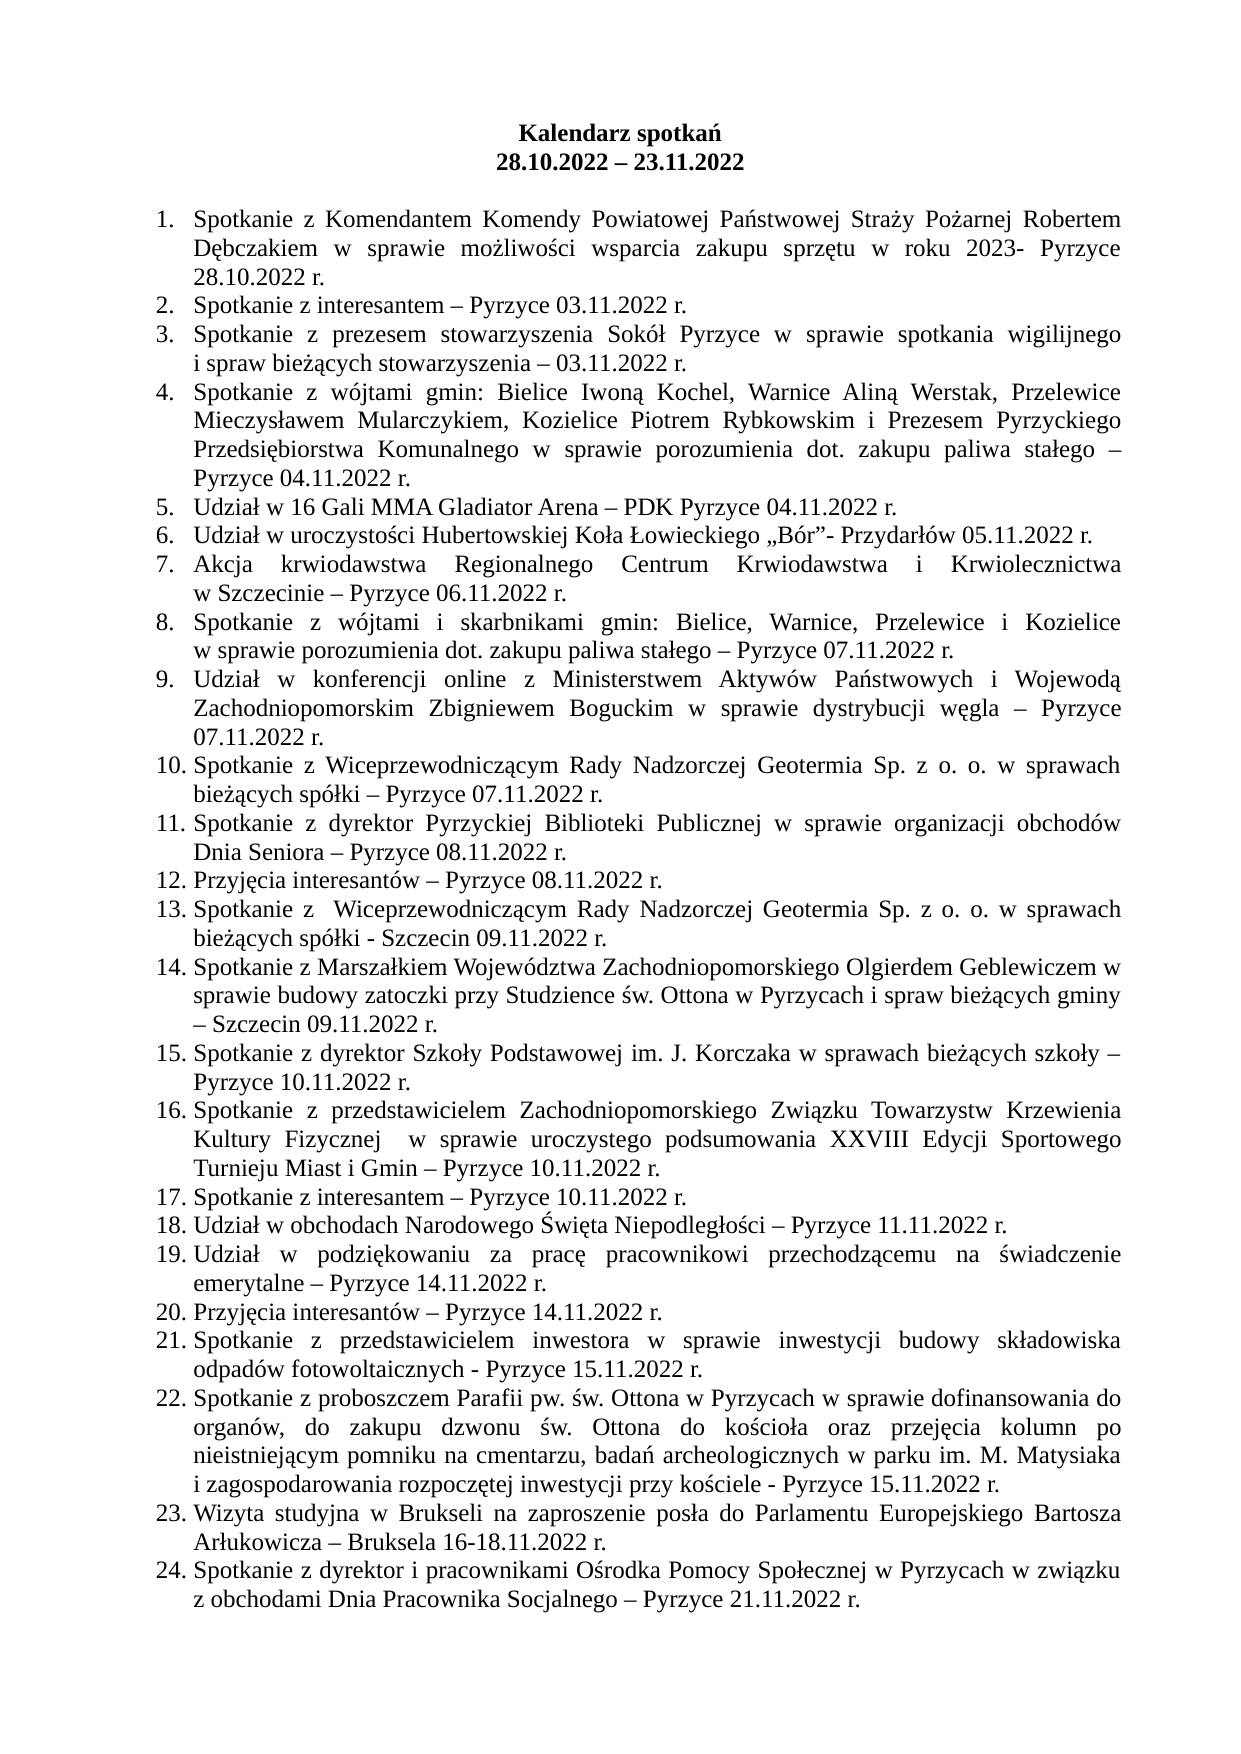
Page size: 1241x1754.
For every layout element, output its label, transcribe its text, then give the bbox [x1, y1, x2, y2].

list Udział w uroczystości Hubertowskiej Koła Łowieckiego „Bór”- Przydarłów 05.11.2022 r. [156, 521, 1122, 549]
list Spotkanie z wójtami gmin: Bielice Iwoną Kochel, Warnice Aliną Werstak, Przelewice Mieczysławem Mularczykiem, Kozielice Piotrem Rybkowskim i Prezesem Pyrzyckiego Przedsiębiorstwa Komunalnego w sprawie porozumienia dot. zakupu paliwa stałego – Pyrzyce 04.11.2022 r. [156, 377, 1122, 492]
list Udział w obchodach Narodowego Święta Niepodległości – Pyrzyce 11.11.2022 r. [156, 1211, 1122, 1239]
list Spotkanie z Wiceprzewodniczącym Rady Nadzorczej Geotermia Sp. z o. o. w sprawach bieżących spółki - Szczecin 09.11.2022 r. [156, 894, 1122, 952]
list Udział w konferencji online z Ministerstwem Aktywów Państwowych i Wojewodą Zachodniopomorskim Zbigniewem Boguckim w sprawie dystrybucji węgla – Pyrzyce 07.11.2022 r. [156, 664, 1122, 751]
list Spotkanie z dyrektor Pyrzyckiej Biblioteki Publicznej w sprawie organizacji obchodów Dnia Seniora – Pyrzyce 08.11.2022 r. [156, 808, 1122, 866]
list Przyjęcia interesantów – Pyrzyce 08.11.2022 r. [156, 866, 1122, 894]
list Spotkanie z prezesem stowarzyszenia Sokół Pyrzyce w sprawie spotkania wigilijnego i spraw bieżących stowarzyszenia – 03.11.2022 r. [156, 319, 1122, 377]
list Spotkanie z dyrektor i pracownikami Ośrodka Pomocy Społecznej w Pyrzycach w związku z obchodami Dnia Pracownika Socjalnego – Pyrzyce 21.11.2022 r. [156, 1556, 1122, 1613]
list Spotkanie z Wiceprzewodniczącym Rady Nadzorczej Geotermia Sp. z o. o. w sprawach bieżących spółki – Pyrzyce 07.11.2022 r. [156, 751, 1122, 808]
list Udział w 16 Gali MMA Gladiator Arena – PDK Pyrzyce 04.11.2022 r. [156, 492, 1122, 521]
list Udział w podziękowaniu za pracę pracownikowi przechodzącemu na świadczenie emerytalne – Pyrzyce 14.11.2022 r. [156, 1239, 1122, 1297]
list Spotkanie z przedstawicielem inwestora w sprawie inwestycji budowy składowiska odpadów fotowoltaicznych - Pyrzyce 15.11.2022 r. [156, 1326, 1122, 1383]
list Spotkanie z dyrektor Szkoły Podstawowej im. J. Korczaka w sprawach bieżących szkoły – Pyrzyce 10.11.2022 r. [156, 1038, 1122, 1096]
list Spotkanie z interesantem – Pyrzyce 10.11.2022 r. [156, 1182, 1122, 1211]
list Spotkanie z Komendantem Komendy Powiatowej Państwowej Straży Pożarnej Robertem Dębczakiem w sprawie możliwości wsparcia zakupu sprzętu w roku 2023- Pyrzyce 28.10.2022 r. [156, 204, 1122, 291]
text 28.10.2022 – 23.11.2022 [118, 147, 1122, 176]
text Kalendarz spotkań [118, 118, 1122, 147]
list Spotkanie z Marszałkiem Województwa Zachodniopomorskiego Olgierdem Geblewiczem w sprawie budowy zatoczki przy Studzience św. Ottona w Pyrzycach i spraw bieżących gminy – Szczecin 09.11.2022 r. [156, 952, 1122, 1038]
list Akcja krwiodawstwa Regionalnego Centrum Krwiodawstwa i Krwiolecznictwa w Szczecinie – Pyrzyce 06.11.2022 r. [156, 549, 1122, 607]
list Spotkanie z wójtami i skarbnikami gmin: Bielice, Warnice, Przelewice i Kozielice w sprawie porozumienia dot. zakupu paliwa stałego – Pyrzyce 07.11.2022 r. [156, 607, 1122, 664]
list Spotkanie z przedstawicielem Zachodniopomorskiego Związku Towarzystw Krzewienia Kultury Fizycznej w sprawie uroczystego podsumowania XXVIII Edycji Sportowego Turnieju Miast i Gmin – Pyrzyce 10.11.2022 r. [156, 1096, 1122, 1182]
list Wizyta studyjna w Brukseli na zaproszenie posła do Parlamentu Europejskiego Bartosza Arłukowicza – Bruksela 16-18.11.2022 r. [156, 1498, 1122, 1556]
list Przyjęcia interesantów – Pyrzyce 14.11.2022 r. [156, 1297, 1122, 1326]
list Spotkanie z proboszczem Parafii pw. św. Ottona w Pyrzycach w sprawie dofinansowania do organów, do zakupu dzwonu św. Ottona do kościoła oraz przejęcia kolumn po nieistniejącym pomniku na cmentarzu, badań archeologicznych w parku im. M. Matysiaka i zagospodarowania rozpoczętej inwestycji przy kościele - Pyrzyce 15.11.2022 r. [156, 1383, 1122, 1498]
list Spotkanie z interesantem – Pyrzyce 03.11.2022 r. [156, 291, 1122, 319]
